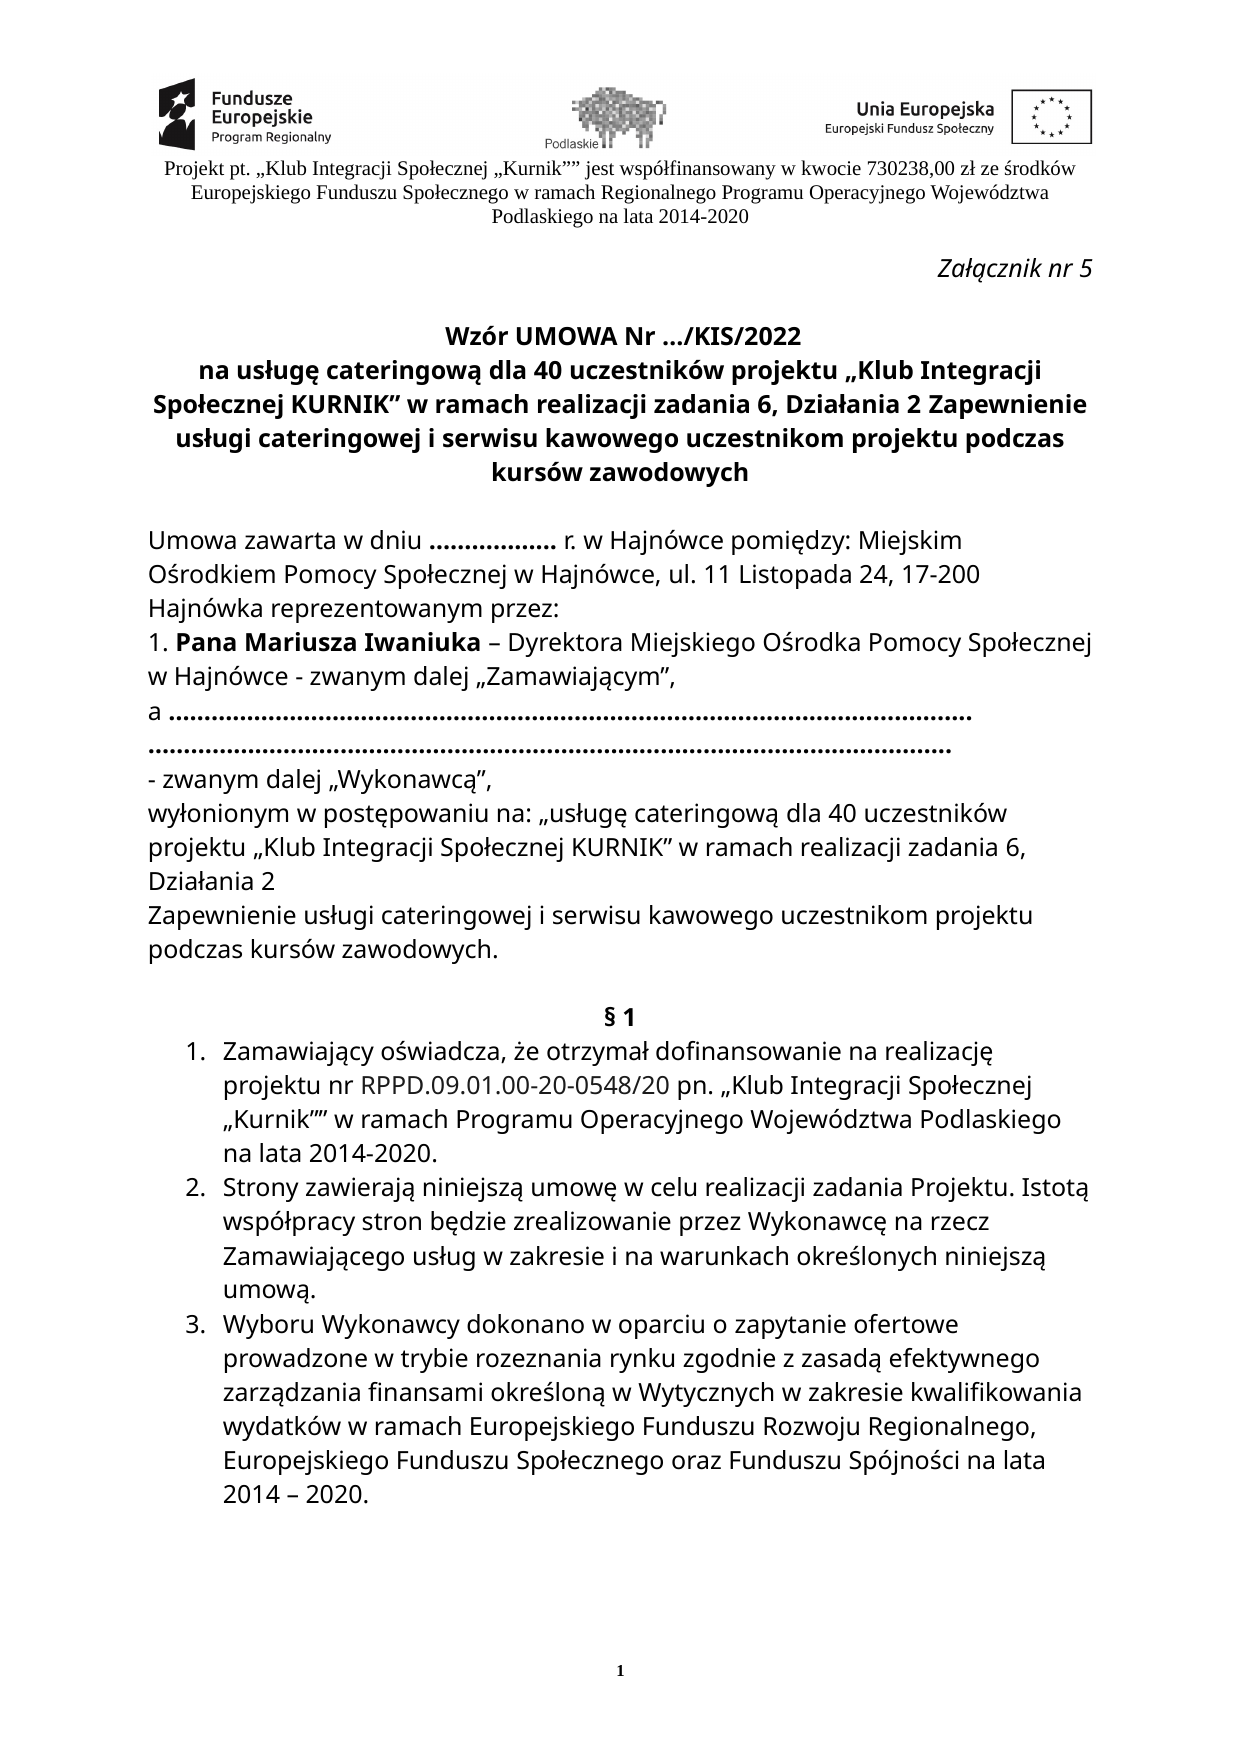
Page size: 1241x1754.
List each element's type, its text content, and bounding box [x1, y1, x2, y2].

text - zwanym dalej „Wykonawcą”, [148, 761, 1093, 795]
list Strony zawierają niniejszą umowę w celu realizacji zadania Projektu. Istotą współpracy stron będzie zrealizowanie przez Wykonawcę na rzecz Zamawiającego usług w zakresie i na warunkach określonych niniejszą umową. [185, 1170, 1093, 1306]
text 1. Pana Mariusza Iwaniuka – Dyrektora Miejskiego Ośrodka Pomocy Społecznej w Hajnówce - zwanym dalej „Zamawiającym”, [148, 625, 1093, 693]
text na usługę cateringową dla 40 uczestników projektu „Klub Integracji Społecznej KURNIK” w ramach realizacji zadania 6, Działania 2 Zapewnienie usługi cateringowej i serwisu kawowego uczestnikom projektu podczas kursów zawodowych [148, 352, 1093, 489]
text Umowa zawarta w dniu ……………... r. w Hajnówce pomiędzy: Miejskim Ośrodkiem Pomocy Społecznej w Hajnówce, ul. 11 Listopada 24, 17-200 Hajnówka reprezentowanym przez: [148, 523, 1093, 625]
text Wzór UMOWA Nr …/KIS/2022 [148, 318, 1093, 352]
subtitle § 1 [148, 1000, 1093, 1034]
list Zamawiający oświadcza, że otrzymał dofinansowanie na realizację projektu nr RPPD.09.01.00-20-0548/20 pn. „Klub Integracji Społecznej „Kurnik”” w ramach Programu Operacyjnego Województwa Podlaskiego na lata 2014-2020. [185, 1034, 1093, 1170]
text wyłonionym w postępowaniu na: „usługę cateringową dla 40 uczestników projektu „Klub Integracji Społecznej KURNIK” w ramach realizacji zadania 6, Działania 2 [148, 795, 1093, 897]
picture [150, 73, 1096, 156]
text Załącznik nr 5 [148, 250, 1093, 284]
text a …………………………………………………………………………………………………..………………………………………………………………………………………………….. [148, 693, 1093, 761]
text Zapewnienie usługi cateringowej i serwisu kawowego uczestnikom projektu podczas kursów zawodowych. [148, 897, 1093, 966]
list Wyboru Wykonawcy dokonano w oparciu o zapytanie ofertowe prowadzone w trybie rozeznania rynku zgodnie z zasadą efektywnego zarządzania finansami określoną w Wytycznych w zakresie kwalifikowania wydatków w ramach Europejskiego Funduszu Rozwoju Regionalnego, Europejskiego Funduszu Społecznego oraz Funduszu Spójności na lata 2014 – 2020. [185, 1306, 1093, 1511]
